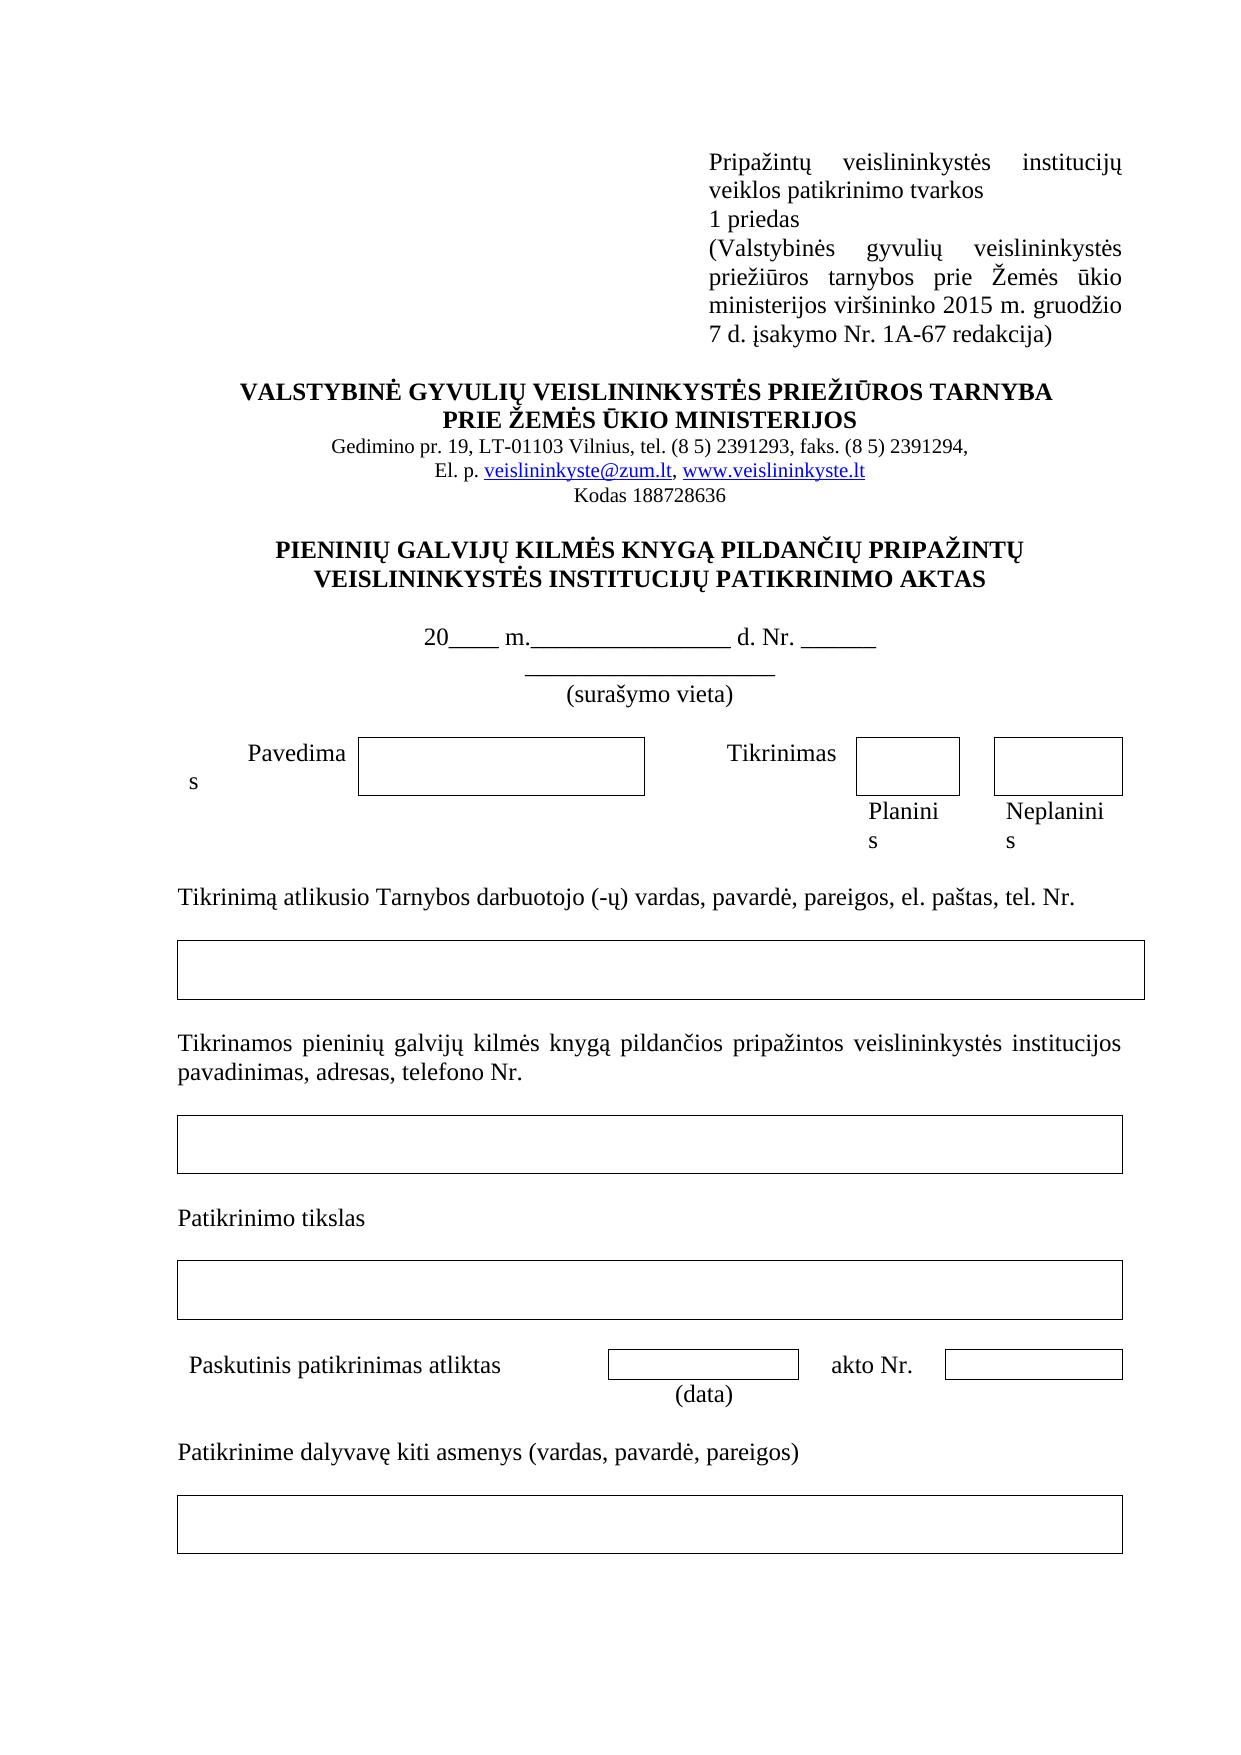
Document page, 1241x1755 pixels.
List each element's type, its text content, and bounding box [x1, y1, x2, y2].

text VALSTYBINĖ GYVULIŲ VEISLININKYSTĖS PRIEŽIŪROS TARNYBA [177, 377, 1122, 406]
table_header [178, 1116, 1122, 1173]
table_cell [799, 1379, 945, 1408]
text Tikrinimą atlikusio Tarnybos darbuotojo (-ų) vardas, pavardė, pareigos, el. paštas, tel. Nr. [177, 882, 1122, 911]
table_cell [706, 795, 857, 854]
table_header [960, 737, 994, 795]
table_cell [177, 1379, 609, 1408]
table_header [609, 1350, 798, 1378]
table_header [946, 1350, 1122, 1378]
text PRIE ŽEMĖS ŪKIO MINISTERIJOS [177, 406, 1122, 434]
table_cell [359, 796, 644, 854]
table_cell Neplaninis [994, 796, 1122, 854]
text El. p. veislininkyste@zum.lt, www.veislininkyste.lt [177, 458, 1122, 482]
text ____________________ [177, 650, 1122, 679]
table_header [178, 1261, 1122, 1319]
table_header [857, 738, 959, 795]
table_header akto Nr. [799, 1349, 945, 1378]
table_header [178, 1496, 1122, 1553]
table_header [995, 738, 1122, 795]
table_header Pavedimas [177, 737, 358, 795]
table_header Tikrinimas [706, 737, 856, 795]
table_cell [645, 795, 706, 854]
table_cell Planinis [857, 796, 959, 854]
table_cell [959, 795, 994, 854]
text Patikrinime dalyvavę kiti asmenys (vardas, pavardė, pareigos) [177, 1437, 1122, 1466]
text PIENINIŲ GALVIJŲ KILMĖS KNYGĄ PILDANČIŲ PRIPAŽINTŲ VEISLININKYSTĖS INSTITUCIJŲ PATIKRINIMO AKTAS [177, 535, 1122, 593]
text Kodas 188728636 [177, 482, 1122, 507]
table_header [359, 738, 644, 795]
table_header [178, 941, 1144, 998]
table_cell [177, 795, 359, 854]
table_header [645, 737, 706, 795]
table_cell (data) [609, 1380, 799, 1408]
text 1 priedas [709, 204, 1122, 233]
table_header Paskutinis patikrinimas atliktas [177, 1349, 608, 1378]
text (surašymo vieta) [177, 679, 1122, 708]
text (Valstybinės gyvulių veislininkystės priežiūros tarnybos prie Žemės ūkio ministerijos viršininko 2015 m. gruodžio 7 d. įsakymo Nr. 1A-67 redakcija) [709, 233, 1122, 348]
text 20____ m.________________ d. Nr. ______ [177, 622, 1122, 650]
text Tikrinamos pieninių galvijų kilmės knygą pildančios pripažintos veislininkystės institucijos pavadinimas, adresas, telefono Nr. [177, 1028, 1122, 1086]
table_cell [945, 1380, 1122, 1408]
text Gedimino pr. 19, LT-01103 Vilnius, tel. (8 5) 2391293, faks. (8 5) 2391294, [177, 434, 1122, 458]
text Patikrinimo tikslas [177, 1203, 1122, 1232]
text Pripažintų veislininkystės institucijų veiklos patikrinimo tvarkos [709, 147, 1122, 204]
